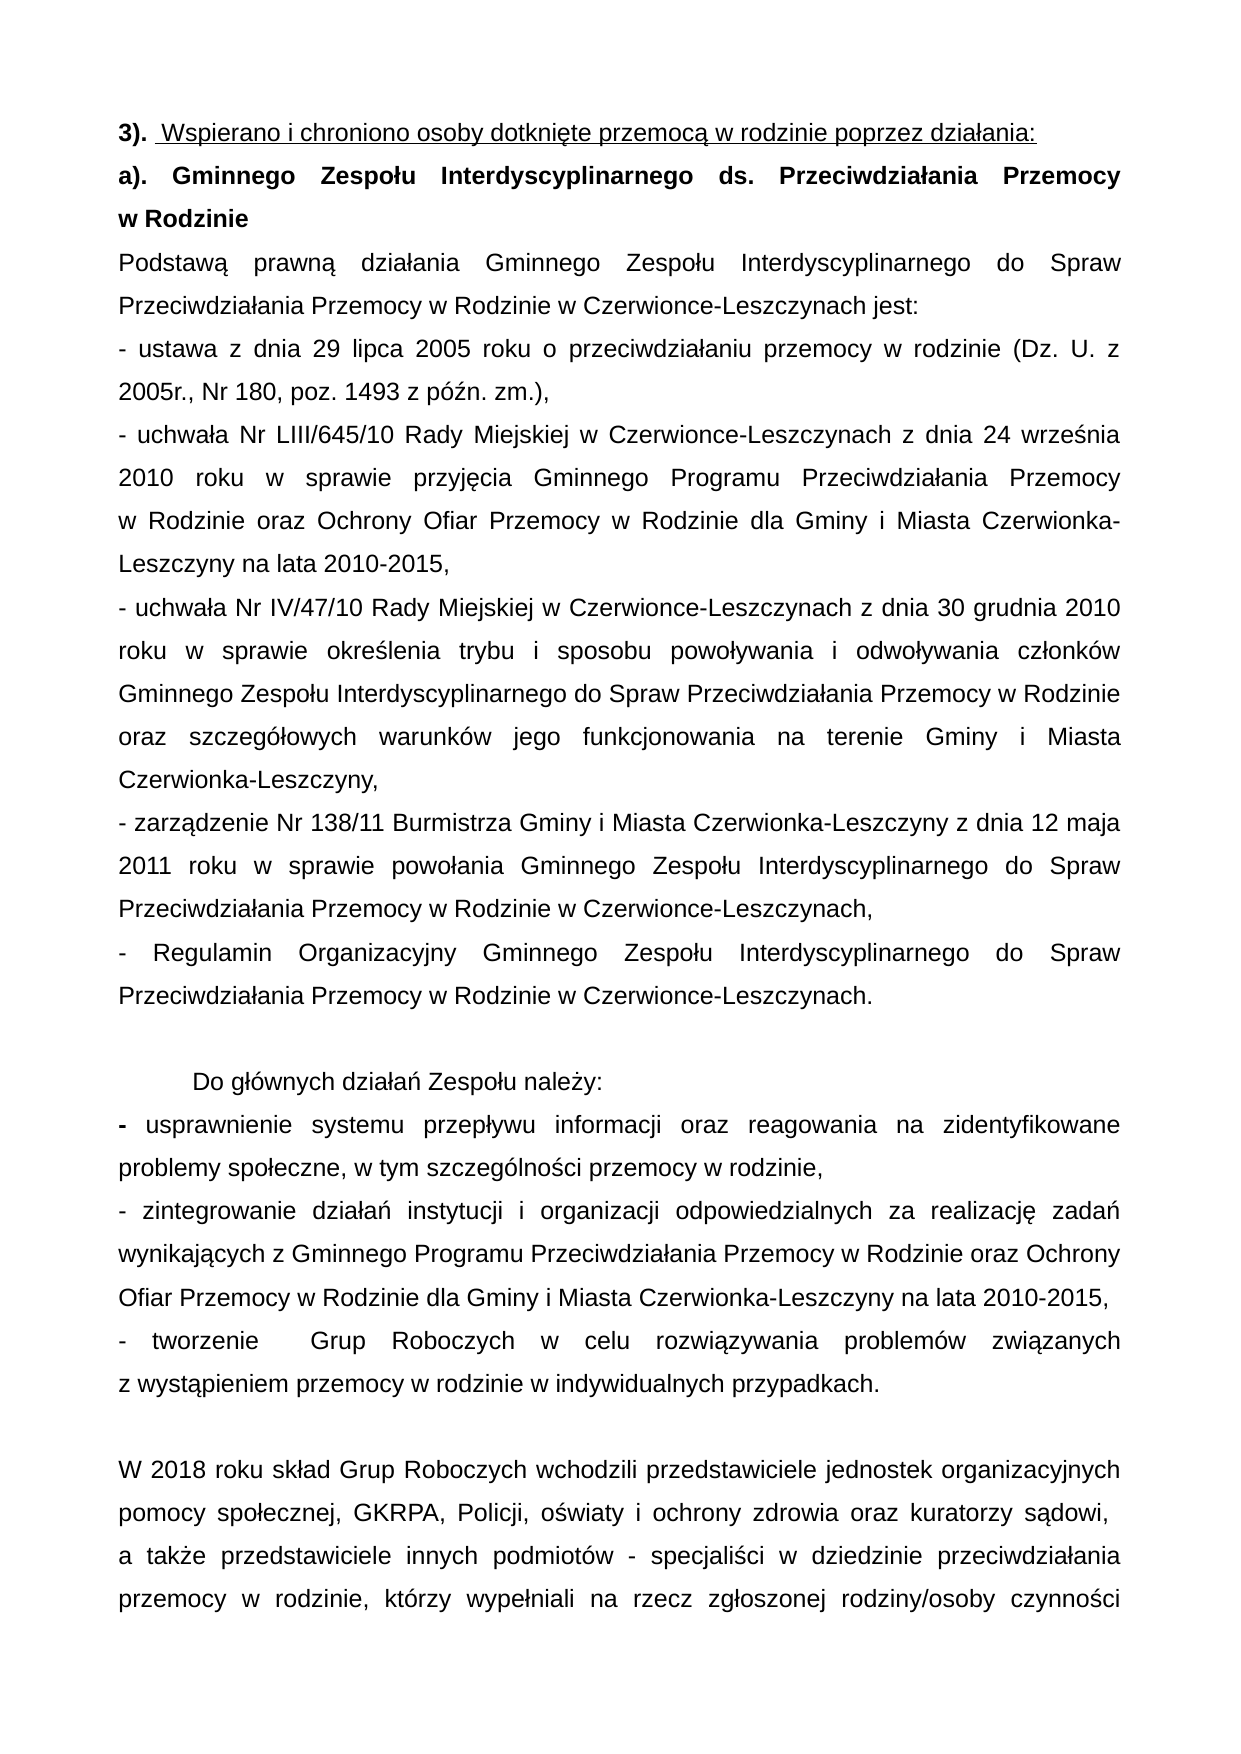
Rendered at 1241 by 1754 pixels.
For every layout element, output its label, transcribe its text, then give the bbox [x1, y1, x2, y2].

text 3). Wspierano i chroniono osoby dotknięte przemocą w rodzinie poprzez działania: [118, 118, 1122, 147]
text Do głównych działań Zespołu należy: [118, 1067, 1122, 1096]
text - uchwała Nr LIII/645/10 Rady Miejskiej w Czerwionce-Leszczynach z dnia 24 września 2010 roku w sprawie przyjęcia Gminnego Programu Przeciwdziałania Przemocy w Rodzinie oraz Ochrony Ofiar Przemocy w Rodzinie dla Gminy i Miasta Czerwionka-Leszczyny na lata 2010-2015, [118, 420, 1122, 578]
text a). Gminnego Zespołu Interdyscyplinarnego ds. Przeciwdziałania Przemocy w Rodzinie [118, 161, 1122, 233]
text - zintegrowanie działań instytucji i organizacji odpowiedzialnych za realizację zadań wynikających z Gminnego Programu Przeciwdziałania Przemocy w Rodzinie oraz Ochrony Ofiar Przemocy w Rodzinie dla Gminy i Miasta Czerwionka-Leszczyny na lata 2010-2015, [118, 1196, 1122, 1311]
text - tworzenie Grup Roboczych w celu rozwiązywania problemów związanych z wystąpieniem przemocy w rodzinie w indywidualnych przypadkach. [118, 1326, 1122, 1397]
text - uchwała Nr IV/47/10 Rady Miejskiej w Czerwionce-Leszczynach z dnia 30 grudnia 2010 roku w sprawie określenia trybu i sposobu powoływania i odwoływania członków Gminnego Zespołu Interdyscyplinarnego do Spraw Przeciwdziałania Przemocy w Rodzinie oraz szczegółowych warunków jego funkcjonowania na terenie Gminy i Miasta Czerwionka-Leszczyny, - zarządzenie Nr 138/11 Burmistrza Gminy i Miasta Czerwionka-Leszczyny z dnia 12 maja 2011 roku w sprawie powołania Gminnego Zespołu Interdyscyplinarnego do Spraw Przeciwdziałania Przemocy w Rodzinie w Czerwionce-Leszczynach, [118, 592, 1122, 923]
text - usprawnienie systemu przepływu informacji oraz reagowania na zidentyfikowane problemy społeczne, w tym szczególności przemocy w rodzinie, [118, 1110, 1122, 1182]
text - ustawa z dnia 29 lipca 2005 roku o przeciwdziałaniu przemocy w rodzinie (Dz. U. z 2005r., Nr 180, poz. 1493 z późn. zm.), [118, 334, 1122, 406]
text - Regulamin Organizacyjny Gminnego Zespołu Interdyscyplinarnego do Spraw Przeciwdziałania Przemocy w Rodzinie w Czerwionce-Leszczynach. [118, 937, 1122, 1009]
text W 2018 roku skład Grup Roboczych wchodzili przedstawiciele jednostek organizacyjnych pomocy społecznej, GKRPA, Policji, oświaty i ochrony zdrowia oraz kuratorzy sądowi, a także przedstawiciele innych podmiotów - specjaliści w dziedzinie przeciwdziałania przemocy w rodzinie, którzy wypełniali na rzecz zgłoszonej rodziny/osoby czynności [118, 1455, 1122, 1613]
text Podstawą prawną działania Gminnego Zespołu Interdyscyplinarnego do Spraw Przeciwdziałania Przemocy w Rodzinie w Czerwionce-Leszczynach jest: [118, 247, 1122, 319]
